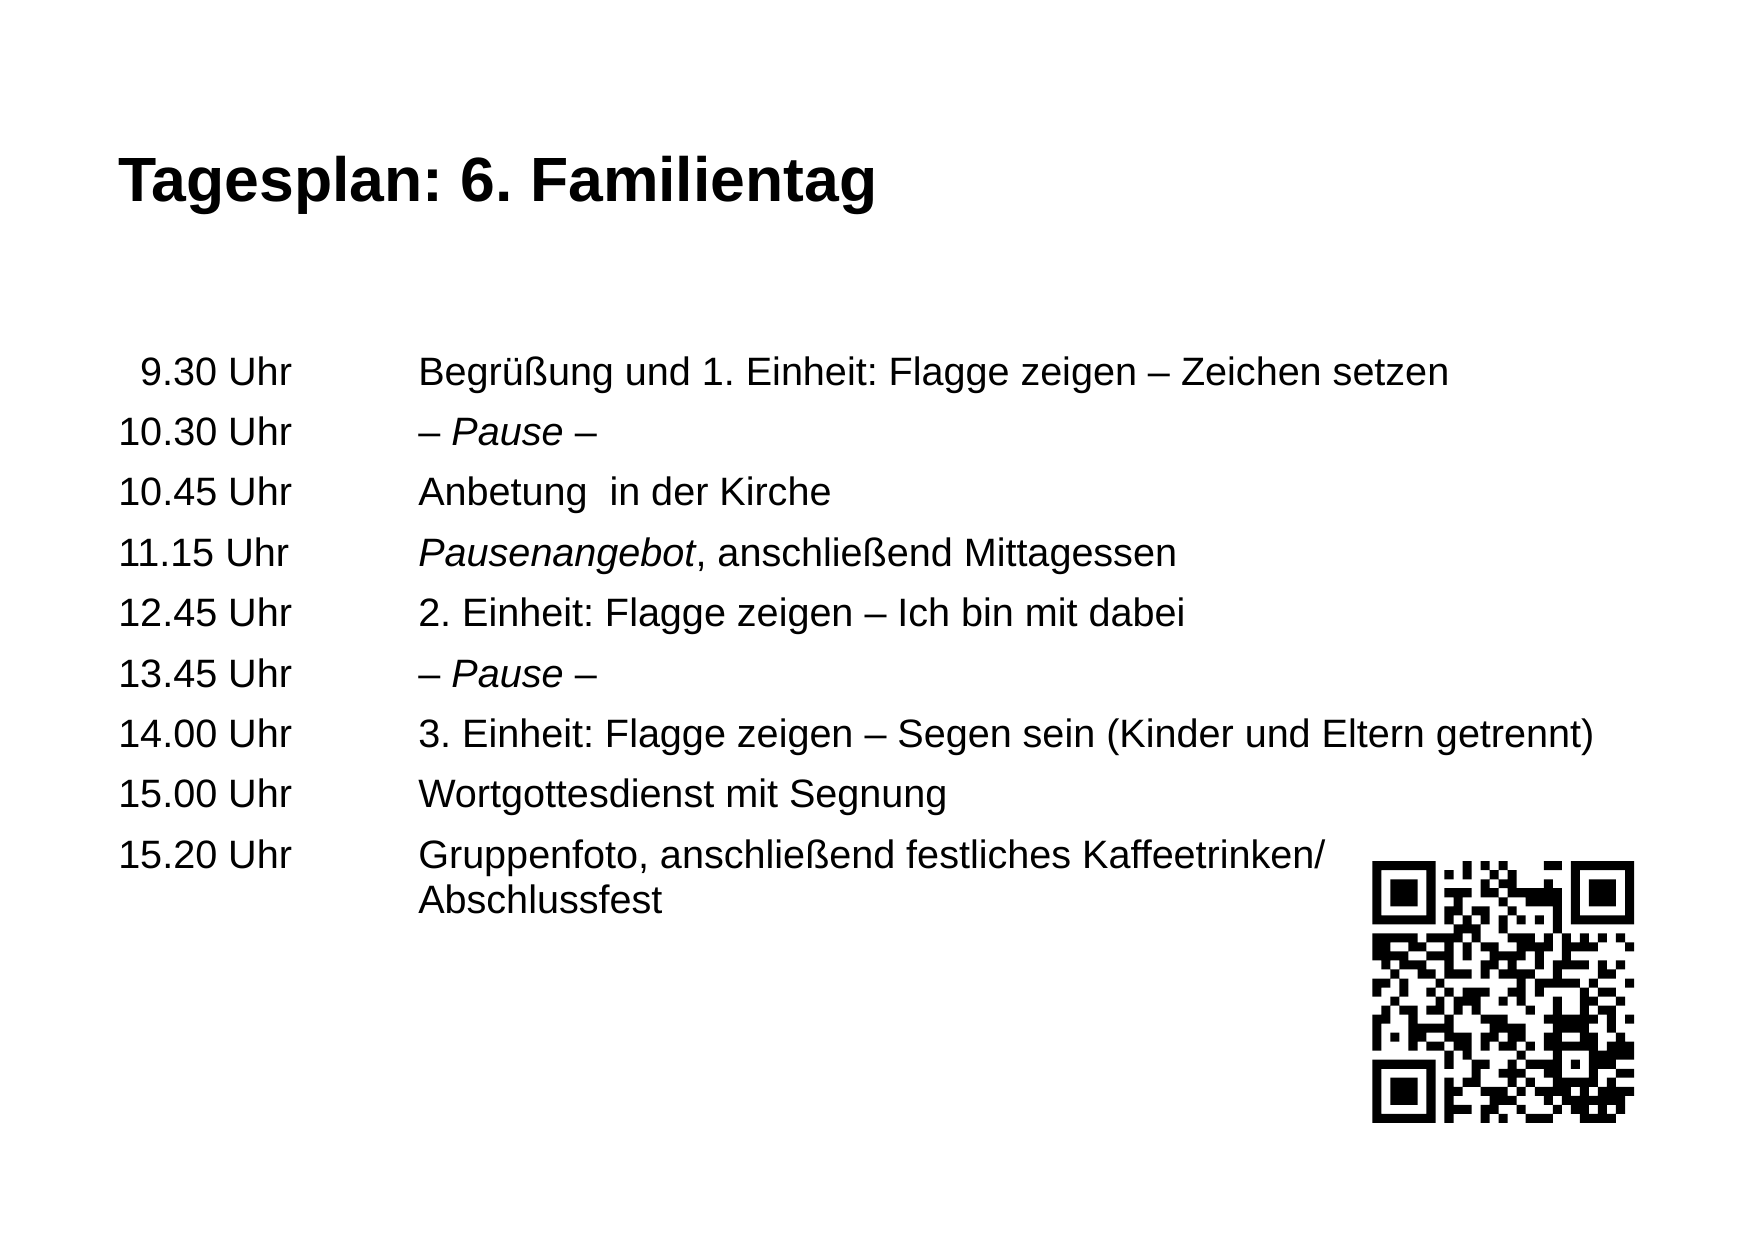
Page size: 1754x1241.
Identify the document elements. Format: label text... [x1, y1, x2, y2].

text 10.30 Uhr – Pause – [118, 408, 1636, 454]
text 9.30 Uhr Begrüßung und 1. Einheit: Flagge zeigen – Zeichen setzen [118, 348, 1636, 393]
subtitle Tagesplan: 6. Familientag [118, 143, 1565, 215]
text 15.20 Uhr Gruppenfoto, anschließend festliches Kaffeetrinken/ Abschlussfest [118, 831, 1636, 922]
text 12.45 Uhr 2. Einheit: Flagge zeigen – Ich bin mit dabei [118, 589, 1636, 635]
text 14.00 Uhr 3. Einheit: Flagge zeigen – Segen sein (Kinder und Eltern getrennt) [118, 710, 1636, 756]
text 13.45 Uhr – Pause – [118, 650, 1636, 695]
text 10.45 Uhr Anbetung in der Kirche [118, 468, 1636, 514]
text 11.15 Uhr Pausenangebot, anschließend Mittagessen [118, 529, 1636, 574]
text 15.00 Uhr Wortgottesdienst mit Segnung [118, 771, 1636, 816]
